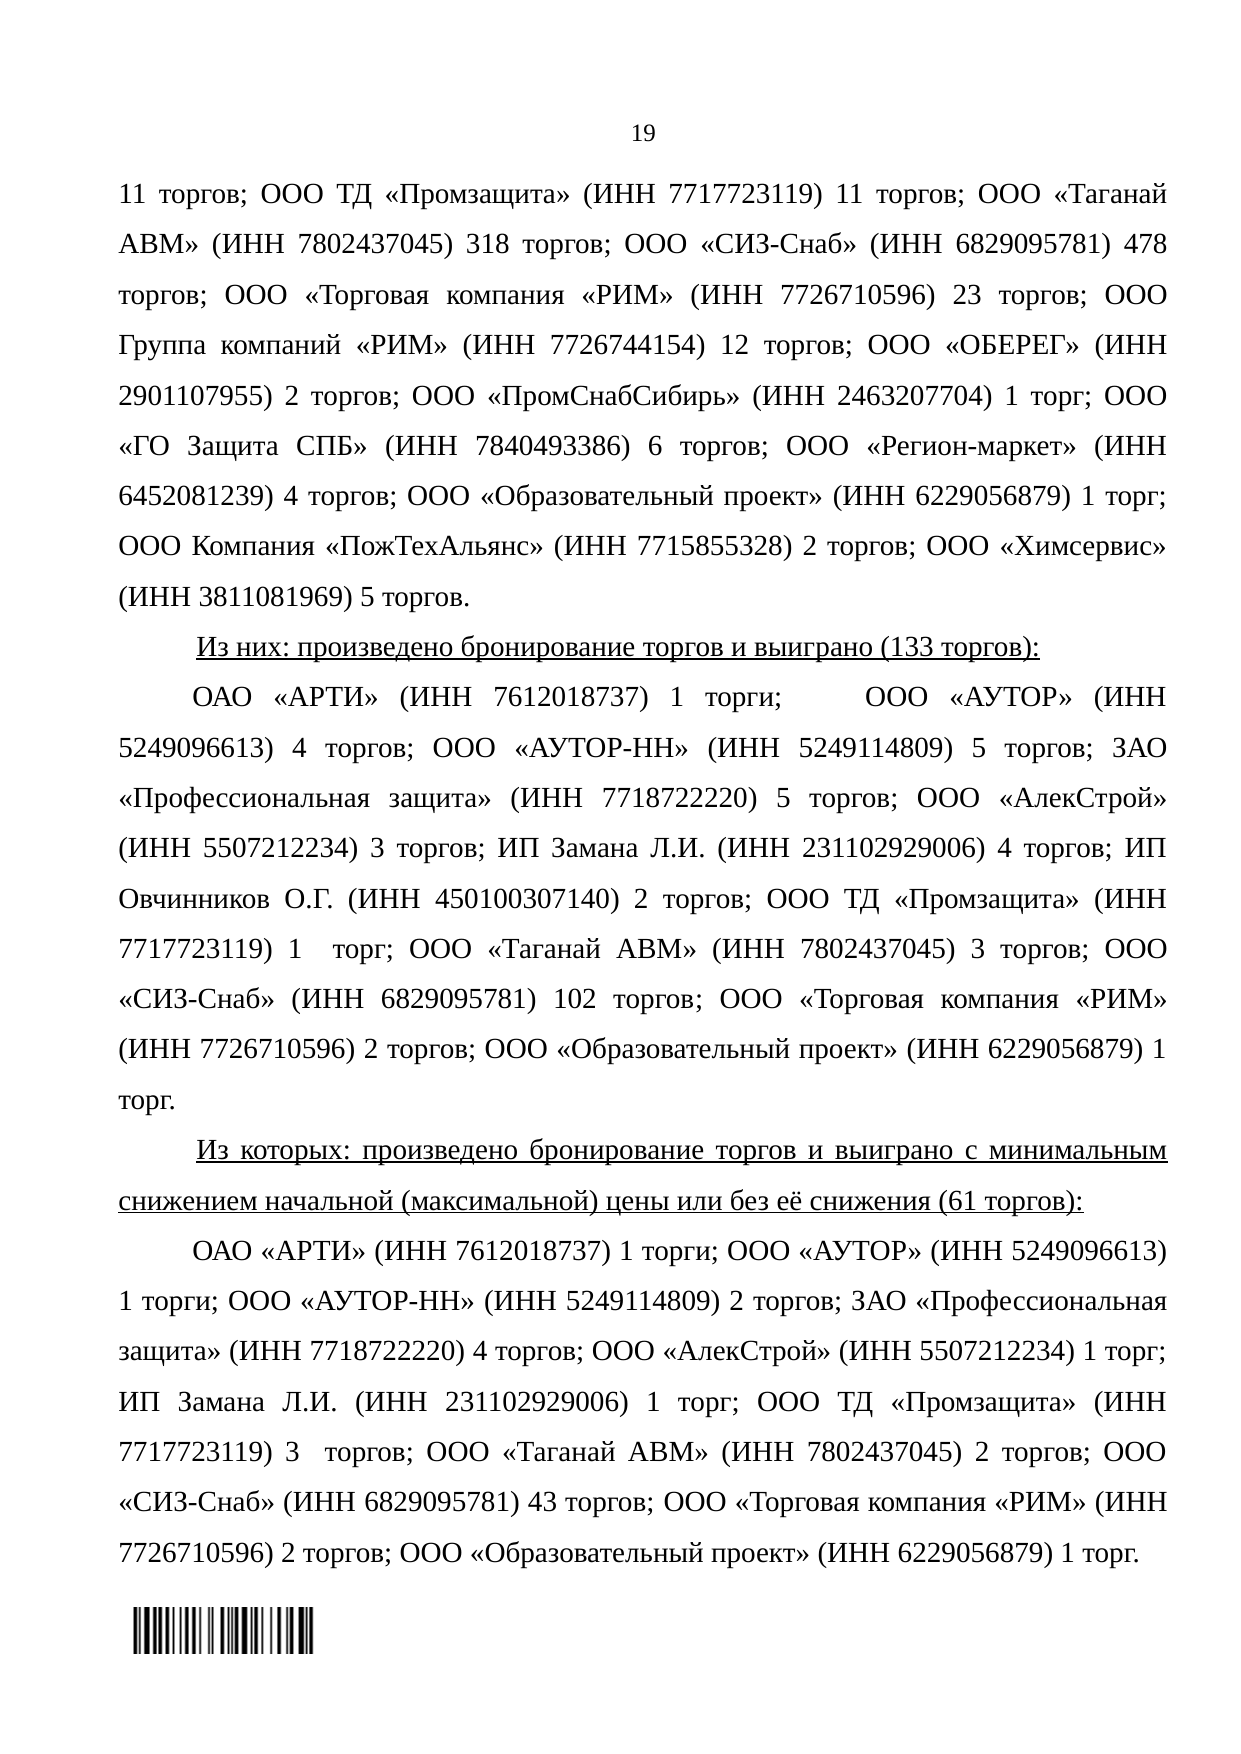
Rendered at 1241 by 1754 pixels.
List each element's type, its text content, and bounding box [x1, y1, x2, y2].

text 11 торгов; ООО ТД «Промзащита» (ИНН 7717723119) 11 торгов; ООО «Таганай АВМ» (ИНН 7802437045) 318 торгов; ООО «СИЗ-Снаб» (ИНН 6829095781) 478 торгов; ООО «Торговая компания «РИМ» (ИНН 7726710596) 23 торгов; ООО Группа компаний «РИМ» (ИНН 7726744154) 12 торгов; ООО «ОБЕРЕГ» (ИНН 2901107955) 2 торгов; ООО «ПромСнабСибирь» (ИНН 2463207704) 1 торг; ООО «ГО Защита СПБ» (ИНН 7840493386) 6 торгов; ООО «Регион-маркет» (ИНН 6452081239) 4 торгов; ООО «Образовательный проект» (ИНН 6229056879) 1 торг; ООО Компания «ПожТехАльянс» (ИНН 7715855328) 2 торгов; ООО «Химсервис» (ИНН 3811081969) 5 торгов. [118, 176, 1168, 612]
text ОАО «АРТИ» (ИНН 7612018737) 1 торги; ООО «АУТОР» (ИНН 5249096613) 4 торгов; ООО «АУТОР-НН» (ИНН 5249114809) 5 торгов; ЗАО «Профессиональная защита» (ИНН 7718722220) 5 торгов; ООО «АлекСтрой» (ИНН 5507212234) 3 торгов; ИП Замана Л.И. (ИНН 231102929006) 4 торгов; ИП Овчинников О.Г. (ИНН 450100307140) 2 торгов; ООО ТД «Промзащита» (ИНН 7717723119) 1 торг; ООО «Таганай АВМ» (ИНН 7802437045) 3 торгов; ООО «СИЗ-Снаб» (ИНН 6829095781) 102 торгов; ООО «Торговая компания «РИМ» (ИНН 7726710596) 2 торгов; ООО «Образовательный проект» (ИНН 6229056879) 1 торг. [118, 679, 1168, 1116]
picture [118, 1607, 331, 1654]
text Из которых: произведено бронирование торгов и выиграно с минимальным снижением начальной (максимальной) цены или без её снижения (61 торгов): [118, 1132, 1168, 1216]
text Из них: произведено бронирование торгов и выиграно (133 торгов): [118, 629, 1168, 663]
text ОАО «АРТИ» (ИНН 7612018737) 1 торги; ООО «АУТОР» (ИНН 5249096613) 1 торги; ООО «АУТОР-НН» (ИНН 5249114809) 2 торгов; ЗАО «Профессиональная защита» (ИНН 7718722220) 4 торгов; ООО «АлекСтрой» (ИНН 5507212234) 1 торг; ИП Замана Л.И. (ИНН 231102929006) 1 торг; ООО ТД «Промзащита» (ИНН 7717723119) 3 торгов; ООО «Таганай АВМ» (ИНН 7802437045) 2 торгов; ООО «СИЗ-Снаб» (ИНН 6829095781) 43 торгов; ООО «Торговая компания «РИМ» (ИНН 7726710596) 2 торгов; ООО «Образовательный проект» (ИНН 6229056879) 1 торг. [118, 1233, 1168, 1568]
